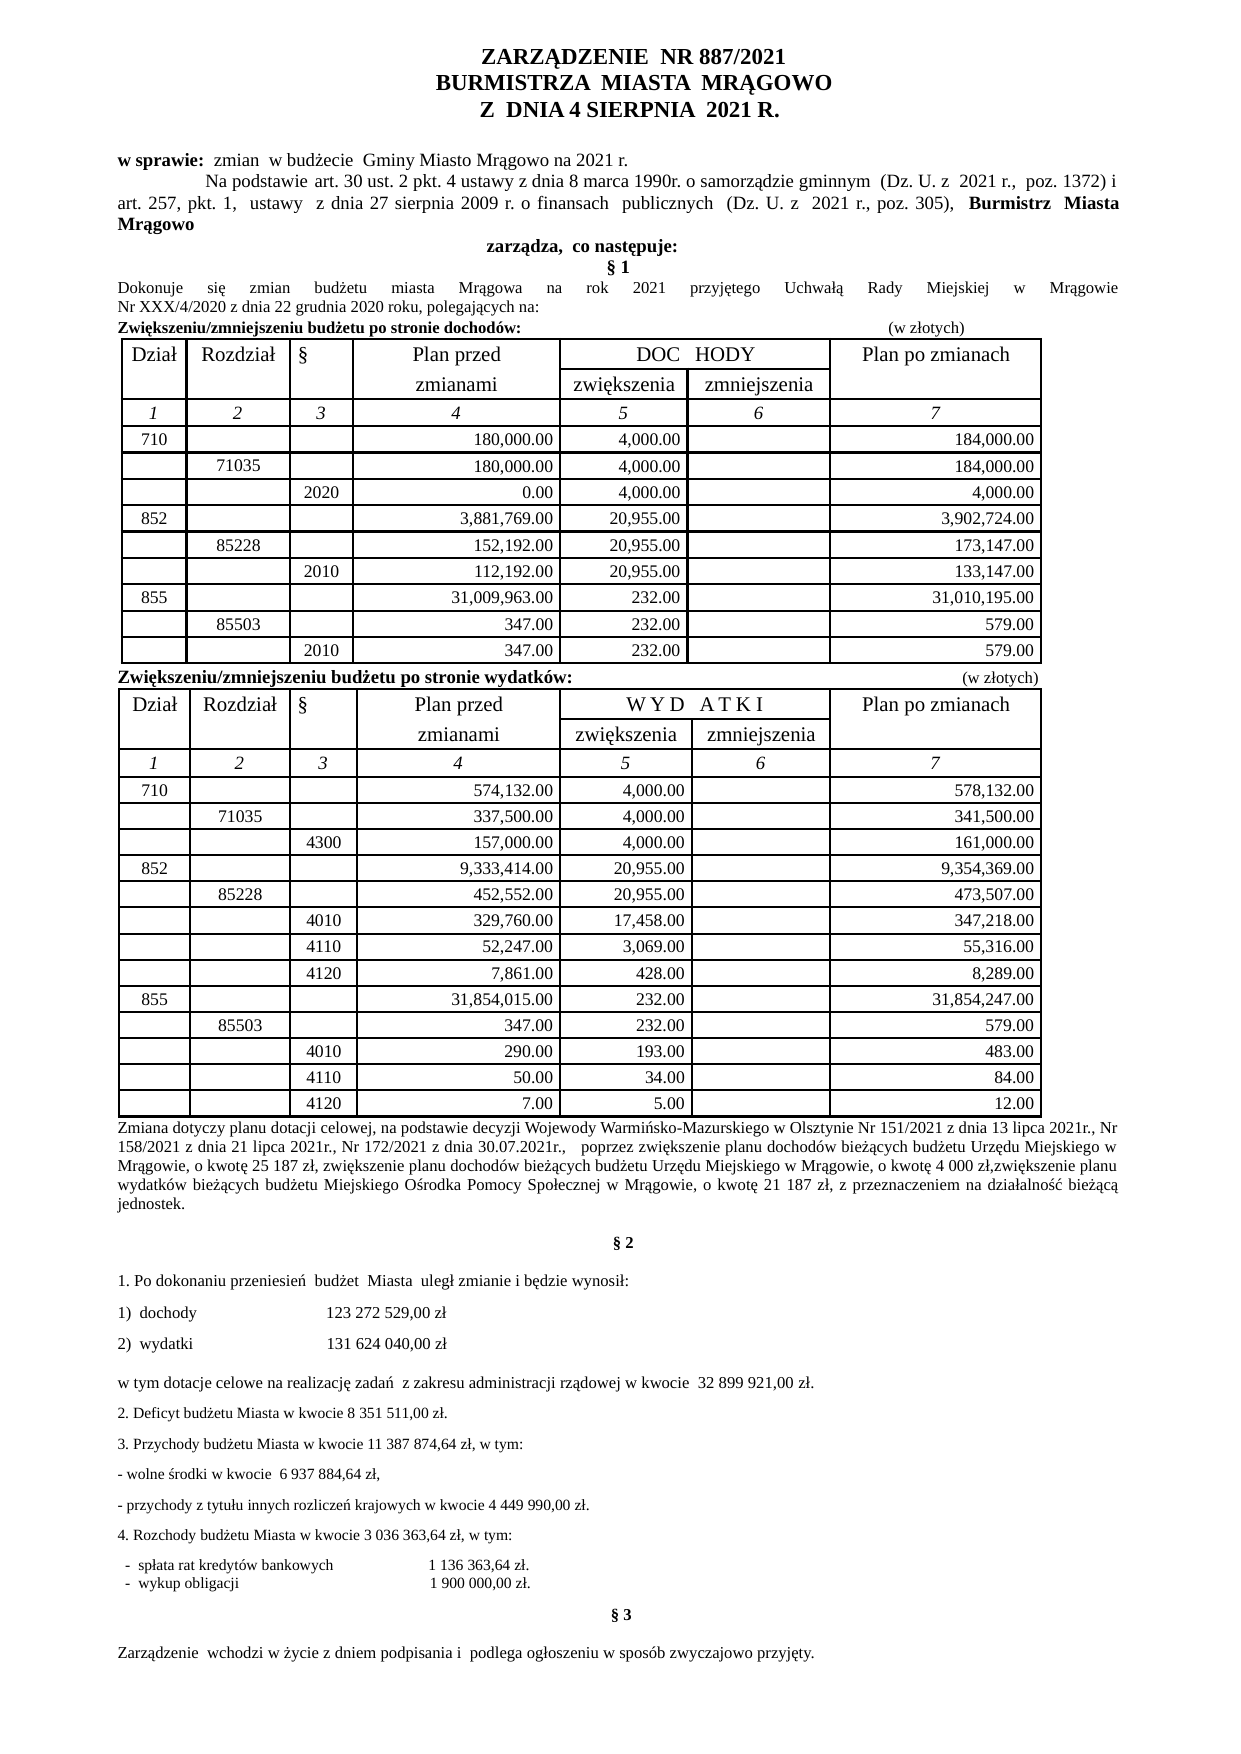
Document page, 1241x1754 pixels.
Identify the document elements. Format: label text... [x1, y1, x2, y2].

text Na podstawie art. 30 ust. 2 pkt. 4 ustawy z dnia 8 marca 1990r. o samorządzie gminnym (Dz. U. z 2021 r., poz. 1372) i art. 257, pkt. 1, ustawy z dnia 27 sierpnia 2009 r. o finansach publicznych (Dz. U. z 2021 r., poz. 305), Burmistrz Miasta Mrągowo [117, 170, 1119, 235]
table_cell [291, 987, 356, 1011]
table_cell [188, 559, 289, 583]
table_cell 3 [291, 750, 356, 776]
table_cell [689, 533, 829, 557]
table_header Plan przed [354, 340, 559, 368]
table_cell [120, 804, 189, 828]
table_cell 5 [561, 750, 691, 776]
table_cell 232,00 [561, 638, 686, 662]
table_cell [291, 506, 352, 530]
table_cell [188, 480, 289, 504]
table_cell 180 000,00 [354, 454, 559, 478]
table_cell 71035 [188, 454, 289, 478]
table_header Dział [120, 690, 189, 718]
table_cell 2 [188, 400, 289, 425]
table_cell 574 132,00 [358, 778, 559, 802]
text § 2 [43, 1232, 1119, 1252]
table_cell 157 000,00 [358, 830, 559, 854]
table_cell [689, 427, 829, 451]
table_cell 473 507,00 [831, 882, 1040, 906]
table_cell 7 861,00 [358, 961, 559, 985]
table_cell [120, 882, 189, 906]
text 4. Rozchody budżetu Miasta w kwocie 3 036 363,64 zł, w tym: [117, 1526, 1119, 1544]
table_cell [291, 368, 352, 398]
text Zarządzenie wchodzi w życie z dniem podpisania i podlega ogłoszeniu w sposób zwyczajowo przyjęty. [117, 1643, 1119, 1662]
table_header Plan przed [358, 690, 559, 718]
table_cell 329 760,00 [358, 908, 559, 932]
table_cell 52 247,00 [358, 935, 559, 958]
table_cell 20 955,00 [561, 882, 691, 906]
table_cell 85503 [188, 612, 289, 636]
table_cell [693, 1065, 829, 1089]
table_cell 85228 [188, 533, 289, 557]
table_cell [689, 638, 829, 662]
table_cell 347 218,00 [831, 908, 1040, 932]
table_cell 31 009 963,00 [354, 585, 559, 609]
table_cell 579,00 [831, 638, 1040, 662]
text 1. Po dokonaniu przeniesień budżet Miasta uległ zmianie i będzie wynosił: [117, 1271, 1119, 1290]
table_cell 84,00 [831, 1065, 1040, 1089]
table_cell 852 [123, 506, 185, 530]
table_cell [291, 454, 352, 478]
table_cell [120, 830, 189, 854]
table_cell 6 [693, 750, 829, 776]
table_cell [693, 830, 829, 854]
table_cell 4010 [291, 1039, 356, 1063]
table_cell 20 955,00 [561, 856, 691, 880]
table_cell 5 [561, 400, 686, 425]
table_cell 2 [191, 750, 289, 776]
table_cell 133 147,00 [831, 559, 1040, 583]
table_cell 71035 [191, 804, 289, 828]
table_cell 1 [120, 750, 189, 776]
table_cell 3 902 724,00 [831, 506, 1040, 530]
table_cell [191, 908, 289, 932]
table_cell [689, 480, 829, 504]
table_cell [291, 612, 352, 636]
table_cell [123, 454, 185, 478]
table_cell [693, 1013, 829, 1037]
table_cell 232,00 [561, 1013, 691, 1037]
table_cell 7,00 [358, 1091, 559, 1115]
table_header § [291, 340, 352, 368]
table_cell [191, 778, 289, 802]
text zarządza, co następuje: [117, 235, 1119, 256]
table_cell [120, 1013, 189, 1037]
table_cell [693, 908, 829, 932]
table_cell [689, 612, 829, 636]
table_cell 341 500,00 [831, 804, 1040, 828]
table_cell [120, 935, 189, 958]
table_cell [693, 856, 829, 880]
table_cell 9 354 369,00 [831, 856, 1040, 880]
text - spłata rat kredytów bankowych 1 136 363,64 zł. [117, 1556, 1119, 1574]
table_cell 184 000,00 [831, 427, 1040, 451]
table_cell zmniejszenia [693, 720, 829, 748]
table_cell 152 192,00 [354, 533, 559, 557]
table_cell [693, 778, 829, 802]
table_cell [123, 612, 185, 636]
table_cell [291, 585, 352, 609]
table_cell [291, 804, 356, 828]
table_cell 483,00 [831, 1039, 1040, 1063]
text § 1 [117, 256, 1119, 278]
table_cell [188, 638, 289, 662]
table_cell 0,00 [354, 480, 559, 504]
table_header Rozdział [188, 340, 289, 368]
table_cell 452 552,00 [358, 882, 559, 906]
table_cell [123, 638, 185, 662]
table_cell [831, 368, 1040, 398]
table_cell [291, 1013, 356, 1037]
table_cell 852 [120, 856, 189, 880]
table_cell 31 010 195,00 [831, 585, 1040, 609]
table_cell 4110 [291, 935, 356, 958]
table_cell 55 316,00 [831, 935, 1040, 958]
table_cell zmniejszenia [689, 370, 829, 398]
text Zmiana dotyczy planu dotacji celowej, na podstawie decyzji Wojewody Warmińsko-Mazurskiego w Olsztynie Nr 151/2021 z dnia 13 lipca 2021r., Nr 158/2021 z dnia 21 lipca 2021r., Nr 172/2021 z dnia 30.07.2021r., poprzez zwiększenie planu dochodów bieżących budżetu Urzędu Miejskiego w Mrągowie, o kwotę 25 187 zł, zwiększenie planu dochodów bieżących budżetu Urzędu Miejskiego w Mrągowie, o kwotę 4 000 zł,zwiększenie planu wydatków bieżących budżetu Miejskiego Ośrodka Pomocy Społecznej w Mrągowie, o kwotę 21 187 zł, z przeznaczeniem na działalność bieżącą jednostek. [117, 1117, 1119, 1213]
table_cell [291, 533, 352, 557]
table_cell 290,00 [358, 1039, 559, 1063]
table_cell 20 955,00 [561, 506, 686, 530]
text Dokonuje się zmian budżetu miasta Mrągowa na rok 2021 przyjętego Uchwałą Rady Miejskiej w Mrągowie Nr XXX/4/2020 z dnia 22 grudnia 2020 roku, polegających na: [117, 278, 1119, 316]
text Zwiększeniu/zmniejszeniu budżetu po stronie wydatków: (w złotych) [117, 664, 1119, 688]
table_cell 2010 [291, 559, 352, 583]
table_header A T K I [692, 690, 829, 718]
table_cell [291, 882, 356, 906]
table_cell 85228 [191, 882, 289, 906]
table_cell [693, 987, 829, 1011]
table_cell 31 854 247,00 [831, 987, 1040, 1011]
table_cell 4120 [291, 1091, 356, 1115]
table_cell zmianami [358, 718, 559, 748]
table_cell [191, 987, 289, 1011]
table_cell [188, 585, 289, 609]
table_cell [689, 454, 829, 478]
table_cell 232,00 [561, 987, 691, 1011]
table_cell 4010 [291, 908, 356, 932]
table_cell [120, 718, 189, 748]
table_cell [191, 856, 289, 880]
table_cell 3 [291, 400, 352, 425]
table_cell [191, 935, 289, 958]
table_cell [693, 804, 829, 828]
text w sprawie: zmian w budżecie Gminy Miasto Mrągowo na 2021 r. [117, 148, 1119, 170]
text 2) wydatki 131 624 040,00 zł [117, 1334, 1119, 1353]
table_cell 578 132,00 [831, 778, 1040, 802]
table_cell 232,00 [561, 585, 686, 609]
table_cell zwiększenia [561, 370, 686, 398]
table_cell [120, 961, 189, 985]
table_cell 428,00 [561, 961, 691, 985]
table_cell 4120 [291, 961, 356, 985]
table_cell 20 955,00 [561, 533, 686, 557]
text Zwiększeniu/zmniejszeniu budżetu po stronie dochodów: (w złotych) [117, 316, 1119, 338]
table_header Plan po zmianach [831, 340, 1040, 368]
table_cell 710 [120, 778, 189, 802]
table_cell [693, 1091, 829, 1115]
table_cell 8 289,00 [831, 961, 1040, 985]
text Z DNIA 4 SIERPNIA 2021 R. [117, 96, 1119, 122]
table_cell [191, 961, 289, 985]
table_cell 4 000,00 [561, 427, 686, 451]
table_cell [123, 368, 185, 398]
table_cell 3 069,00 [561, 935, 691, 958]
table_cell 5,00 [561, 1091, 691, 1115]
table_cell [689, 585, 829, 609]
table_cell [689, 559, 829, 583]
table_cell 4 [358, 750, 559, 776]
table_cell [693, 882, 829, 906]
table_cell [120, 908, 189, 932]
table_cell 4 [354, 400, 559, 425]
table_cell 180 000,00 [354, 427, 559, 451]
table_cell zwiększenia [561, 720, 691, 748]
text ZARZĄDZENIE NR 887/2021 [117, 41, 1119, 69]
text - wolne środki w kwocie 6 937 884,64 zł, [117, 1465, 1119, 1483]
text 1) dochody 123 272 529,00 zł [117, 1302, 1119, 1322]
table_header W Y D [561, 690, 692, 718]
table_cell [191, 830, 289, 854]
table_cell [188, 368, 289, 398]
table_cell 710 [123, 427, 185, 451]
table_cell 347,00 [354, 612, 559, 636]
table_cell [123, 559, 185, 583]
table_cell [693, 961, 829, 985]
table_cell [693, 935, 829, 958]
table_cell 193,00 [561, 1039, 691, 1063]
table_cell 347,00 [358, 1013, 559, 1037]
table_cell 184 000,00 [831, 454, 1040, 478]
table_cell 337 500,00 [358, 804, 559, 828]
table_cell [120, 1091, 189, 1115]
table_cell [693, 1039, 829, 1063]
table_cell 855 [120, 987, 189, 1011]
table_cell 173 147,00 [831, 533, 1040, 557]
table_cell 4 000,00 [561, 480, 686, 504]
table_cell 17 458,00 [561, 908, 691, 932]
table_cell 31 854 015,00 [358, 987, 559, 1011]
table_cell 1 [123, 400, 185, 425]
table_cell 232,00 [561, 612, 686, 636]
table_cell 7 [831, 750, 1040, 776]
text - przychody z tytułu innych rozliczeń krajowych w kwocie 4 449 990,00 zł. [117, 1495, 1119, 1513]
table_cell 4110 [291, 1065, 356, 1089]
table_header DOC [561, 340, 687, 368]
table_cell [291, 778, 356, 802]
table_cell 4300 [291, 830, 356, 854]
table_cell [191, 1091, 289, 1115]
table_cell 579,00 [831, 612, 1040, 636]
table_cell 20 955,00 [561, 559, 686, 583]
text § 3 [43, 1604, 1119, 1624]
table_header Rozdział [191, 690, 289, 718]
table_cell 4 000,00 [561, 804, 691, 828]
table_cell [191, 1039, 289, 1063]
table_header § [291, 690, 356, 718]
table_cell [120, 1039, 189, 1063]
text w tym dotacje celowe na realizację zadań z zakresu administracji rządowej w kwocie 32 899 921,00 zł. [117, 1372, 1119, 1392]
table_header HODY [688, 340, 829, 368]
table_cell 161 000,00 [831, 830, 1040, 854]
text 3. Przychody budżetu Miasta w kwocie 11 387 874,64 zł, w tym: [117, 1434, 1119, 1452]
text BURMISTRZA MIASTA MRĄGOWO [117, 69, 1119, 96]
table_cell 4 000,00 [561, 454, 686, 478]
table_cell 6 [689, 400, 829, 425]
table_cell [120, 1065, 189, 1089]
table_cell 12,00 [831, 1091, 1040, 1115]
table_cell [291, 427, 352, 451]
text 2. Deficyt budżetu Miasta w kwocie 8 351 511,00 zł. [117, 1404, 1119, 1422]
table_cell 4 000,00 [561, 830, 691, 854]
table_cell [188, 427, 289, 451]
table_cell [291, 856, 356, 880]
table_cell 2020 [291, 480, 352, 504]
table_cell [123, 480, 185, 504]
table_cell 579,00 [831, 1013, 1040, 1037]
table_header Dział [123, 340, 185, 368]
table_cell 112 192,00 [354, 559, 559, 583]
table_cell 85503 [191, 1013, 289, 1037]
table_cell 2010 [291, 638, 352, 662]
table_cell [188, 506, 289, 530]
table_cell 34,00 [561, 1065, 691, 1089]
table_cell 347,00 [354, 638, 559, 662]
table_cell [123, 533, 185, 557]
table_cell [291, 718, 356, 748]
table_cell [191, 1065, 289, 1089]
table_cell 855 [123, 585, 185, 609]
text - wykup obligacji 1 900 000,00 zł. [117, 1574, 1119, 1592]
table_cell zmianami [354, 368, 559, 398]
table_cell 4 000,00 [831, 480, 1040, 504]
table_cell [831, 718, 1040, 748]
table_header Plan po zmianach [831, 690, 1040, 718]
table_cell 50,00 [358, 1065, 559, 1089]
table_cell 9 333 414,00 [358, 856, 559, 880]
table_cell [689, 506, 829, 530]
table_cell 4 000,00 [561, 778, 691, 802]
table_cell [191, 718, 289, 748]
table_cell 7 [831, 400, 1040, 425]
table_cell 3 881 769,00 [354, 506, 559, 530]
